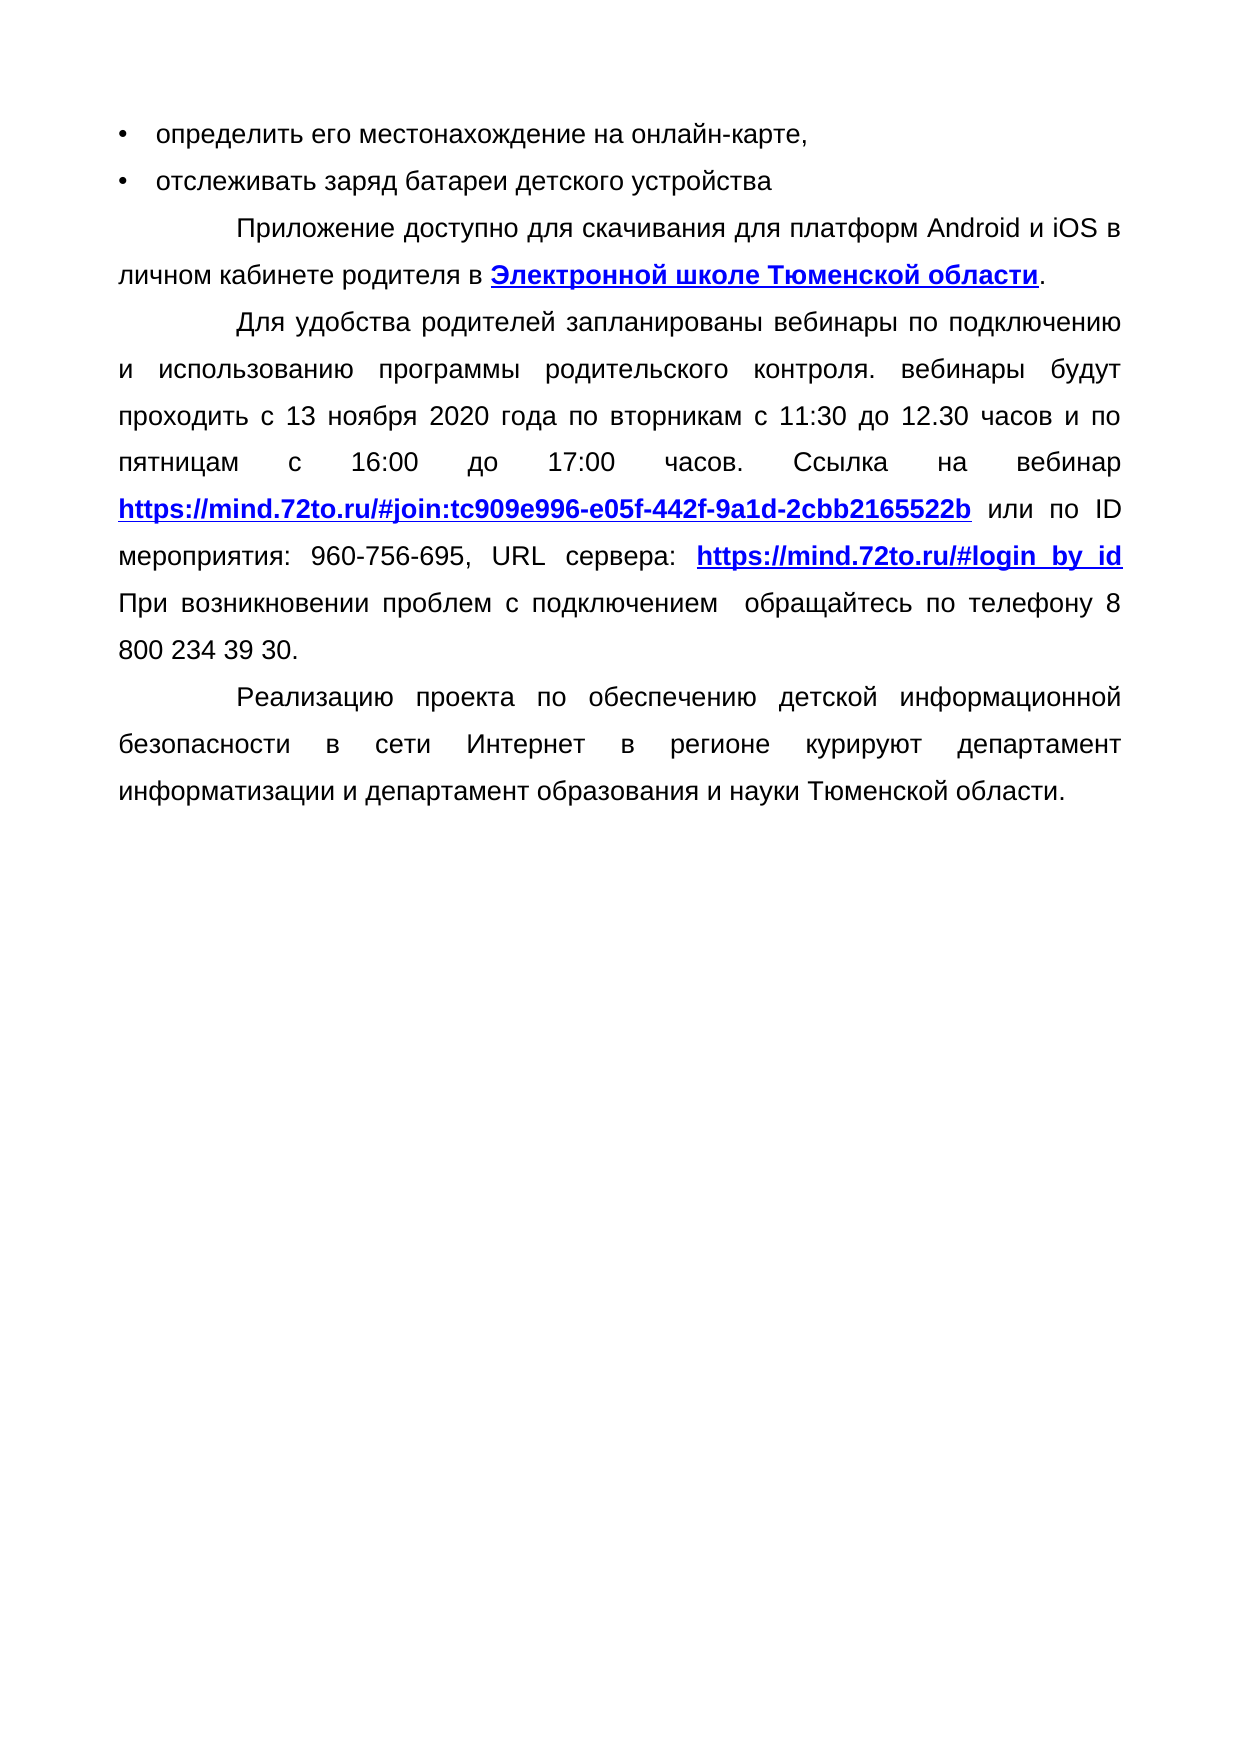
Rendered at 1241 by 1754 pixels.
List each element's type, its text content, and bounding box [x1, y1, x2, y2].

list определить его местонахождение на онлайн-карте, [81, 118, 1122, 149]
list отслеживать заряд батареи детского устройства [81, 165, 1122, 196]
text Приложение доступно для скачивания для платформ Android и iOS в личном кабинете родителя в Электронной школе Тюменской области. [118, 212, 1122, 290]
text Для удобства родителей запланированы вебинары по подключению и использованию программы родительского контроля. вебинары будут проходить с 13 ноября 2020 года по вторникам с 11:30 до 12.30 часов и по пятницам с 16:00 до 17:00 часов. Ссылка на вебинар https://mind.72to.ru/#join:tc909e996-e05f-442f-9a1d-2cbb2165522b или по ID мероприятия: 960-756-695, URL сервера: https://mind.72to.ru/#login_by_id При возникновении проблем с подключением обращайтесь по телефону 8 800 234 39 30. [118, 306, 1122, 665]
text Реализацию проекта по обеспечению детской информационной безопасности в сети Интернет в регионе курируют департамент информатизации и департамент образования и науки Тюменской области. [118, 681, 1122, 806]
